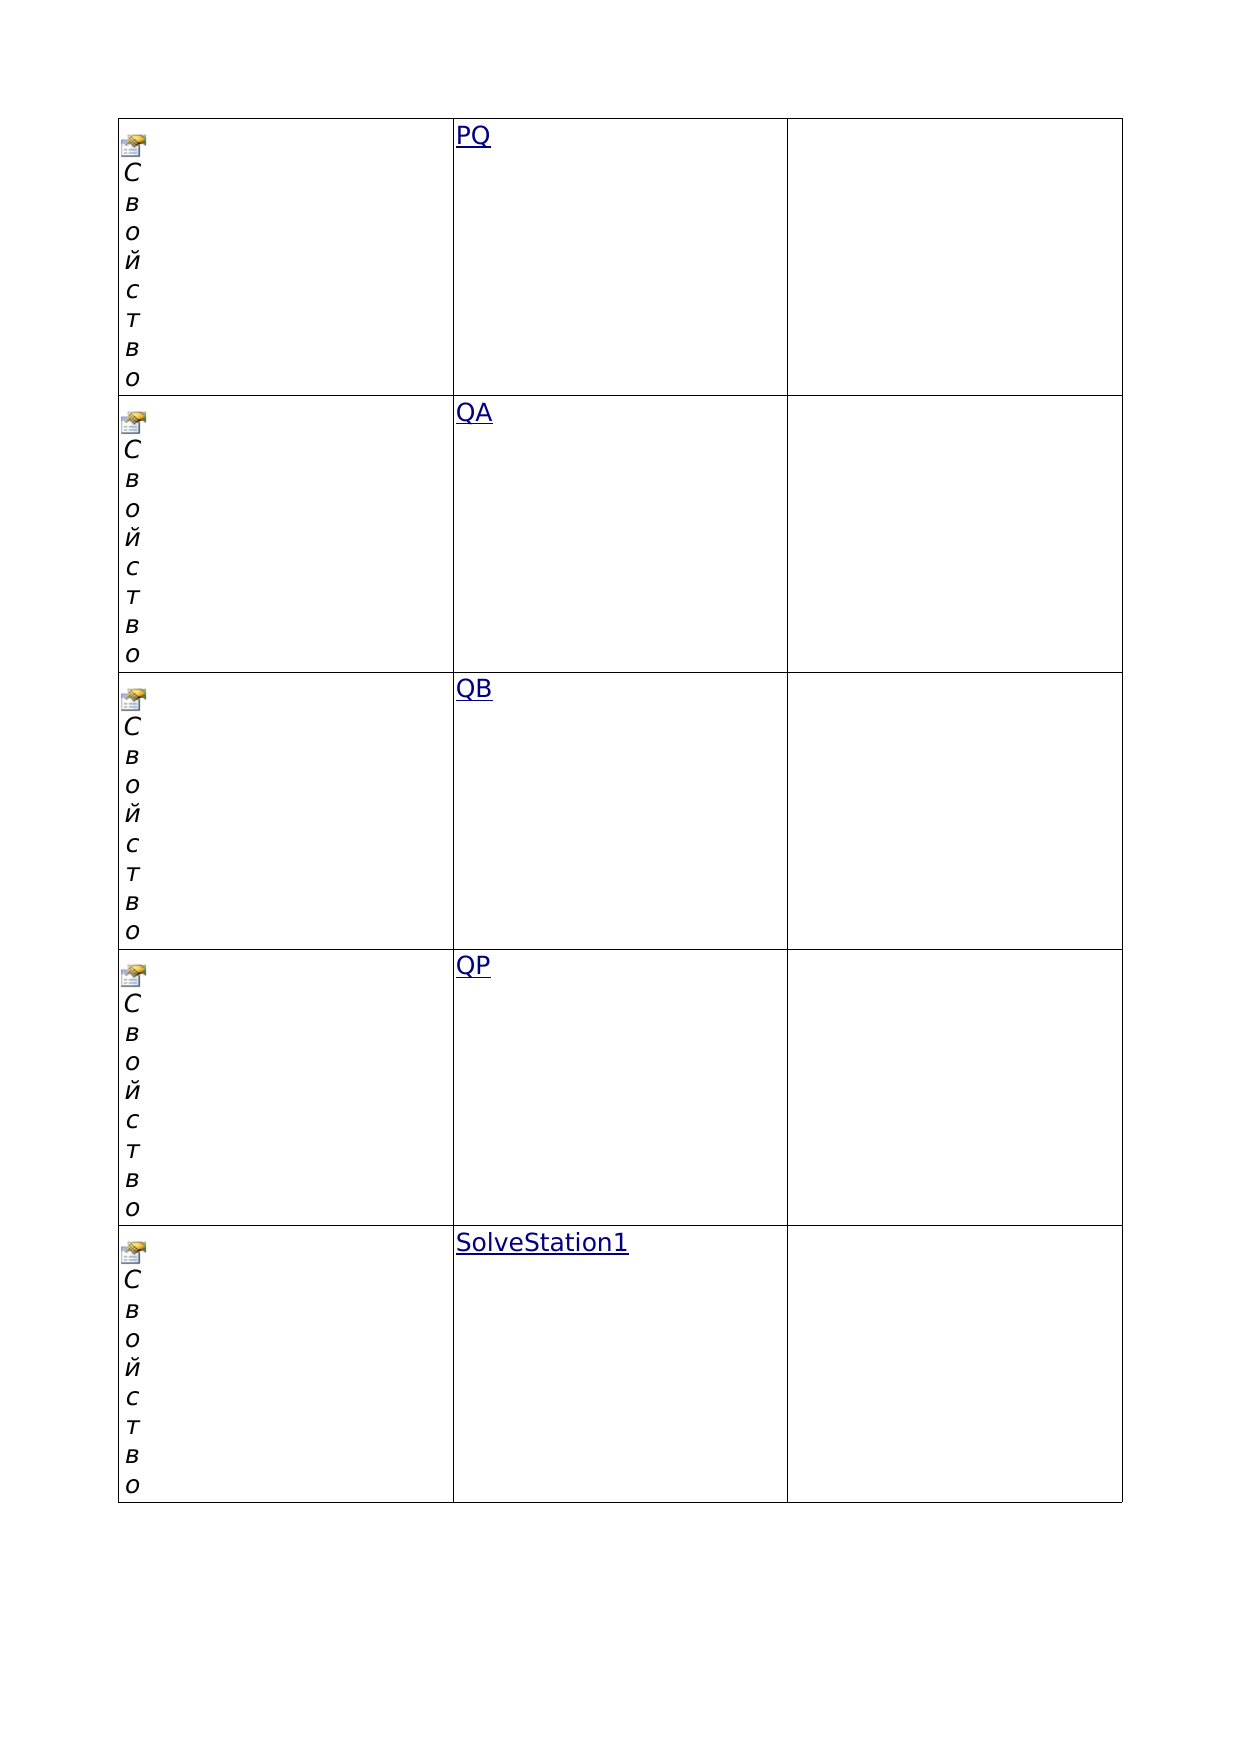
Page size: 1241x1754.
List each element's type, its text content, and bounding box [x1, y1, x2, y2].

table_cell [119, 396, 453, 672]
table_cell [119, 119, 453, 395]
table_cell [119, 950, 453, 1225]
picture [121, 687, 147, 713]
table_cell [788, 119, 1122, 395]
table_cell [788, 950, 1122, 1225]
table_cell SolveStation1 [454, 1226, 787, 1502]
table_cell [788, 673, 1122, 948]
picture [121, 1240, 147, 1266]
table_cell QB [454, 673, 787, 948]
table_cell [119, 673, 453, 948]
table_cell QA [454, 396, 787, 672]
table_cell [119, 1226, 453, 1502]
table_cell QP [454, 950, 787, 1225]
picture [121, 963, 147, 989]
table_cell [788, 1226, 1122, 1502]
table_cell PQ [454, 119, 787, 395]
picture [121, 410, 147, 436]
picture [121, 133, 147, 159]
table_cell [788, 396, 1122, 672]
